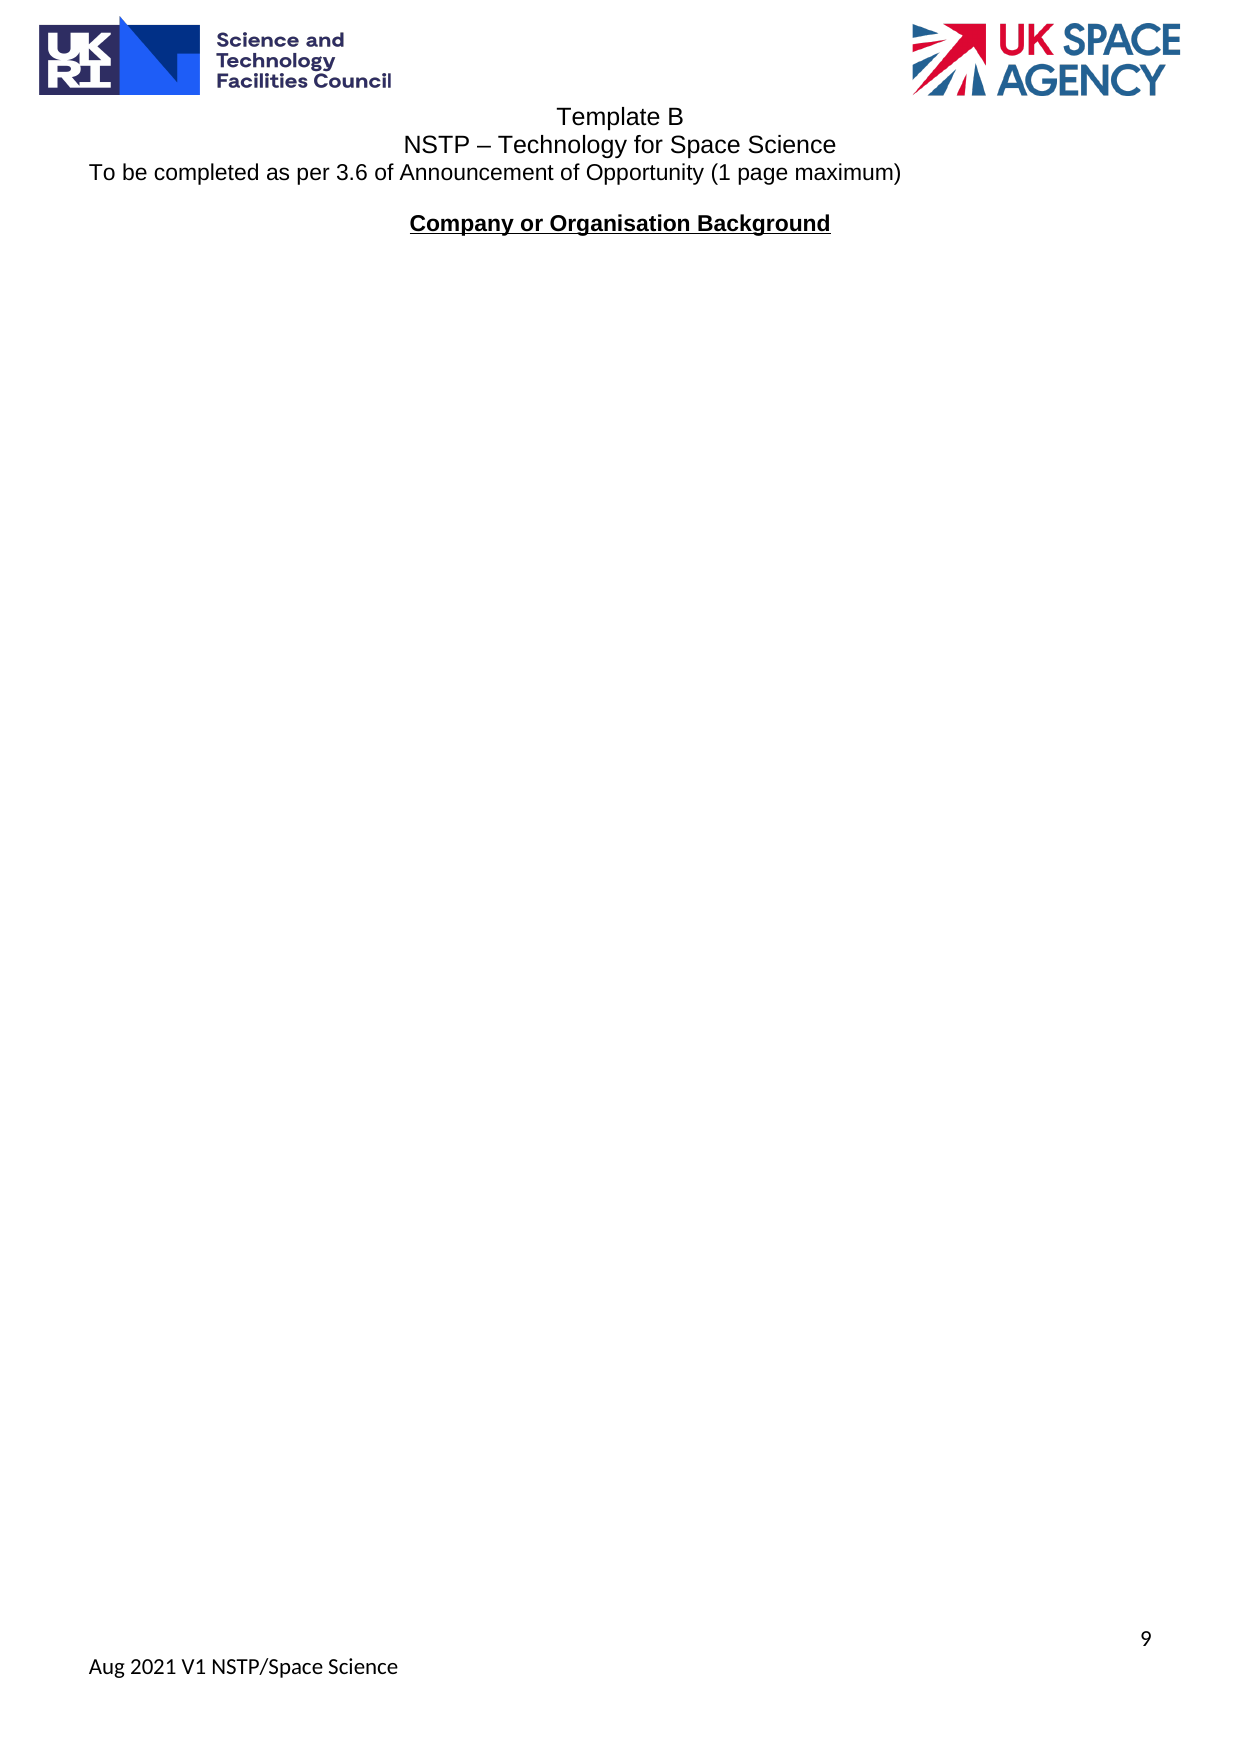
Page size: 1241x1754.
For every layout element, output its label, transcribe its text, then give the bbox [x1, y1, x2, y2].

text Company or Organisation Background [89, 210, 1152, 237]
text To be completed as per 3.6 of Announcement of Opportunity (1 page maximum) [89, 159, 1152, 186]
